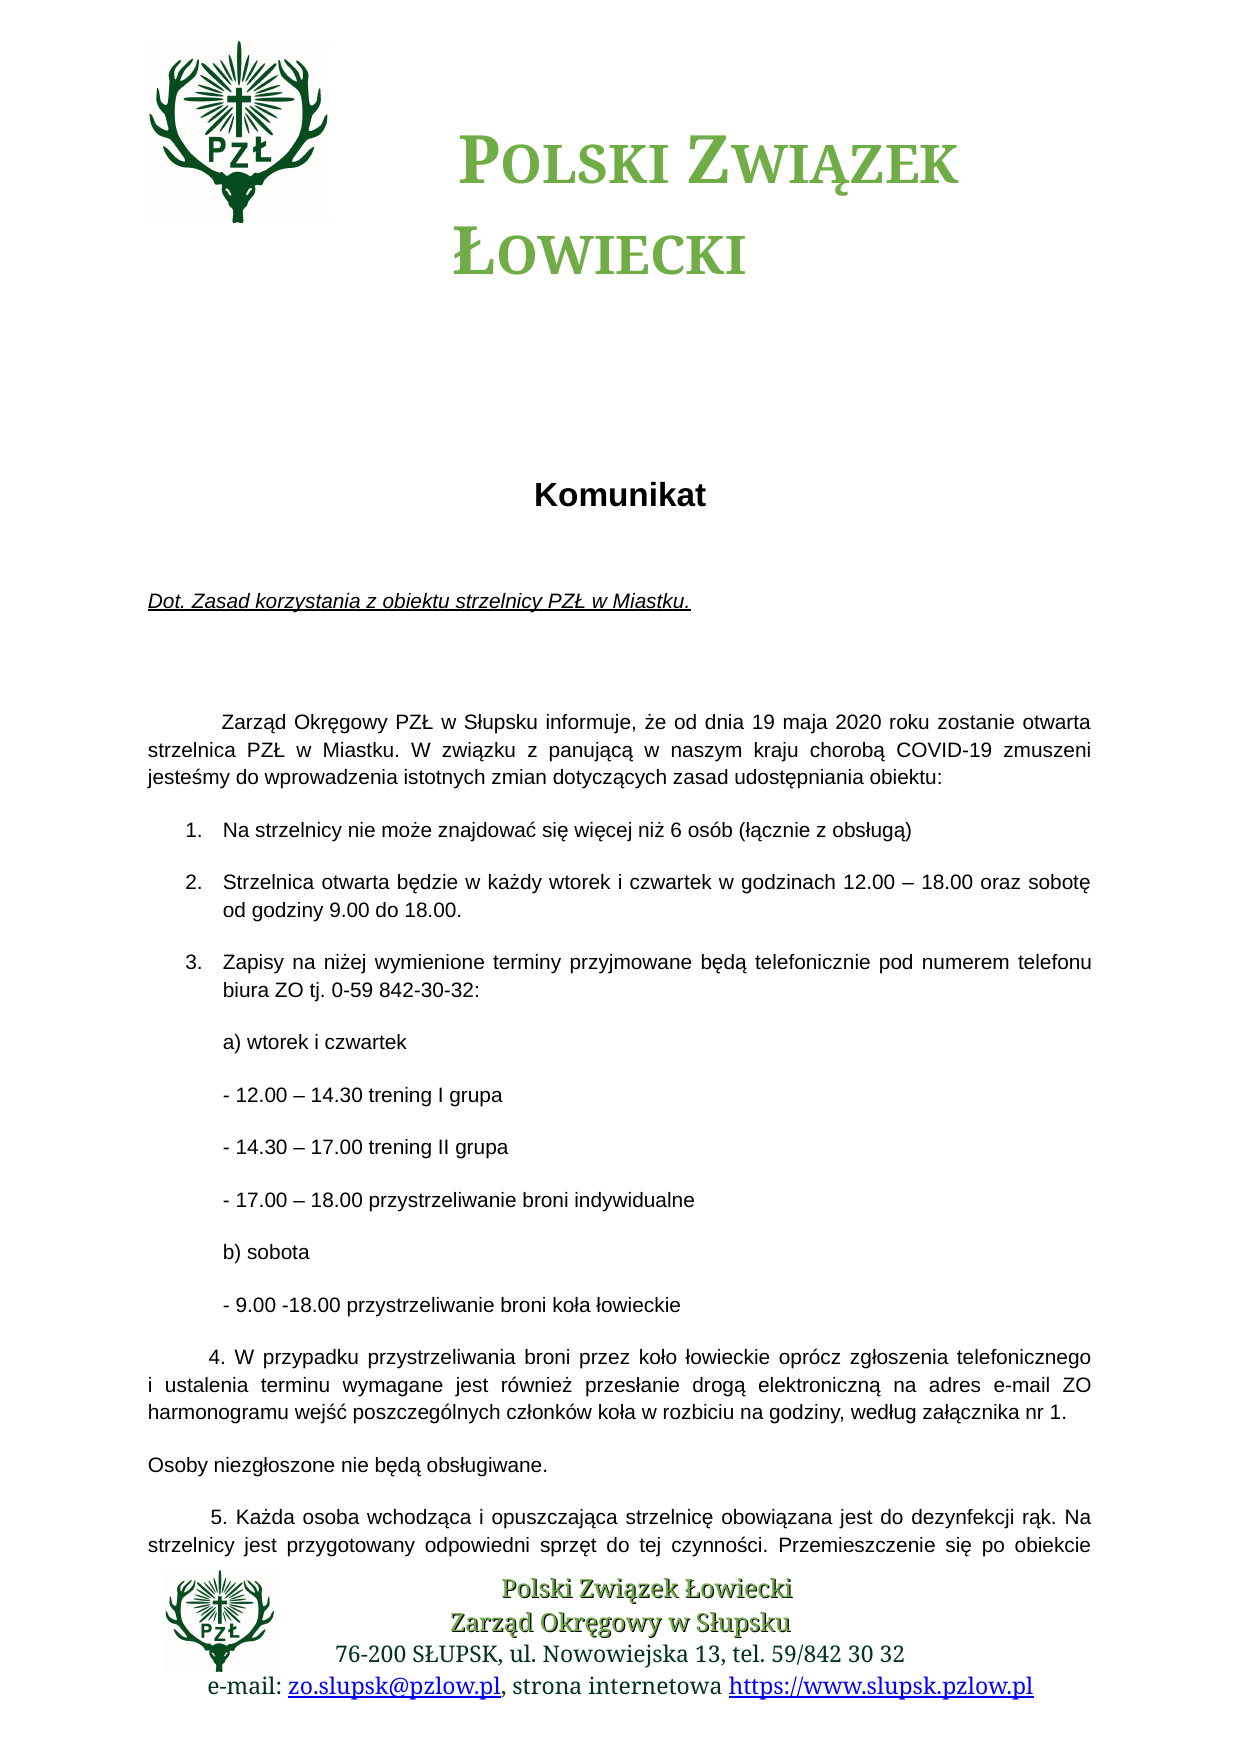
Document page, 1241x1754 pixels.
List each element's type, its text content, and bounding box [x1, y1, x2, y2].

text Dot. Zasad korzystania z obiektu strzelnicy PZŁ w Miastku. [148, 588, 1093, 612]
picture [165, 1570, 274, 1672]
text a) wtorek i czwartek [223, 1030, 1093, 1054]
text Osoby niezgłoszone nie będą obsługiwane. [148, 1453, 1093, 1477]
list Strzelnica otwarta będzie w każdy wtorek i czwartek w godzinach 12.00 – 18.00 oraz sobotę od godziny 9.00 do 18.00. [185, 870, 1093, 922]
text 4. W przypadku przystrzeliwania broni przez koło łowieckie oprócz zgłoszenia telefonicznego i ustalenia terminu wymagane jest również przesłanie drogą elektroniczną na adres e-mail ZO harmonogramu wejść poszczególnych członków koła w rozbiciu na godziny, według załącznika nr 1. [148, 1345, 1093, 1424]
text Zarząd Okręgowy PZŁ w Słupsku informuje, że od dnia 19 maja 2020 roku zostanie otwarta strzelnica PZŁ w Miastku. W związku z panującą w naszym kraju chorobą COVID-19 zmuszeni jesteśmy do wprowadzenia istotnych zmian dotyczących zasad udostępniania obiektu: [148, 710, 1093, 789]
picture [149, 41, 328, 223]
text 5. Każda osoba wchodząca i opuszczająca strzelnicę obowiązana jest do dezynfekcji rąk. Na strzelnicy jest przygotowany odpowiedni sprzęt do tej czynności. Przemieszczenie się po obiekcie [148, 1505, 1093, 1557]
list Zapisy na niżej wymienione terminy przyjmowane będą telefonicznie pod numerem telefonu biura ZO tj. 0-59 842-30-32: [185, 950, 1093, 1002]
text b) sobota [223, 1240, 1093, 1264]
text Komunikat [148, 475, 1093, 514]
text - 17.00 – 18.00 przystrzeliwanie broni indywidualne [223, 1188, 1093, 1212]
text - 12.00 – 14.30 trening I grupa [223, 1083, 1093, 1107]
text - 14.30 – 17.00 trening II grupa [223, 1135, 1093, 1159]
list Na strzelnicy nie może znajdować się więcej niż 6 osób (łącznie z obsługą) [185, 818, 1093, 842]
text - 9.00 -18.00 przystrzeliwanie broni koła łowieckie [223, 1293, 1093, 1317]
